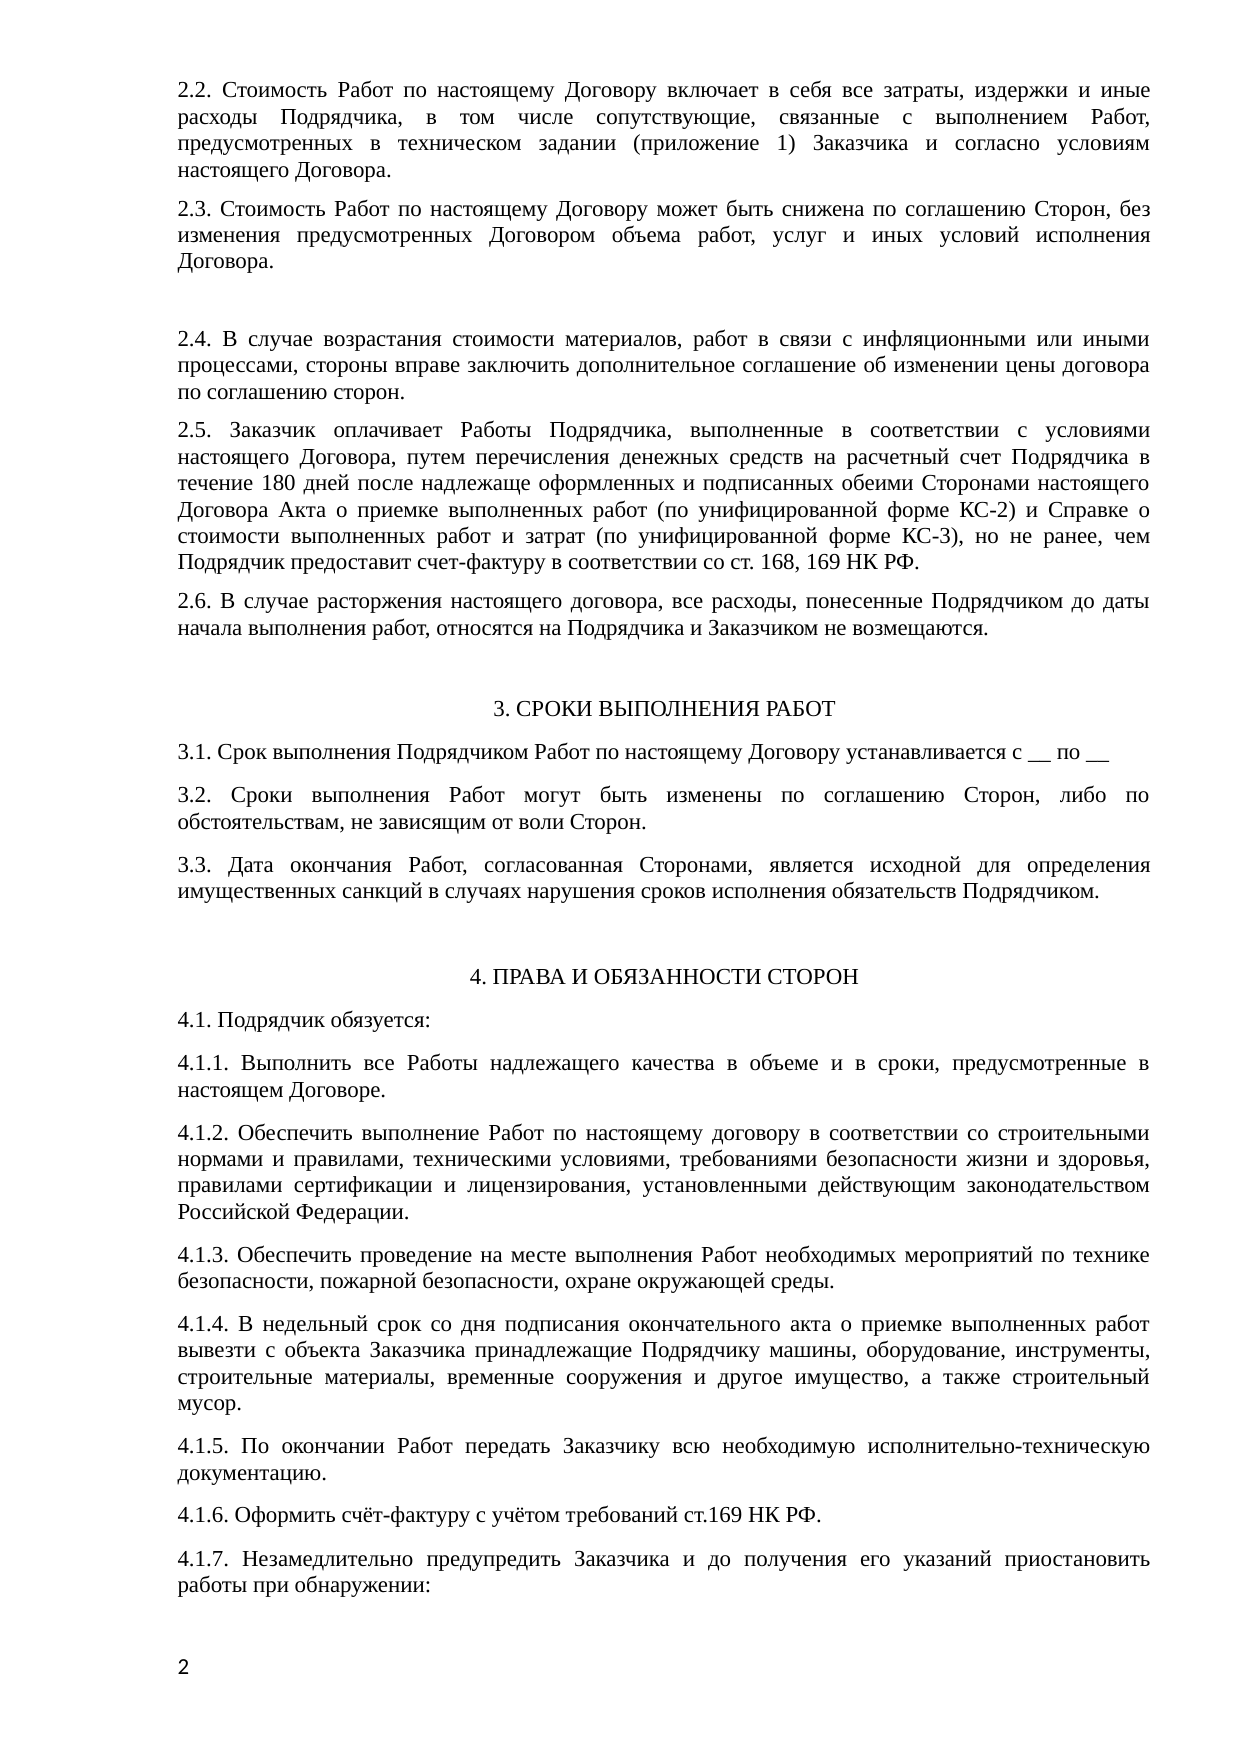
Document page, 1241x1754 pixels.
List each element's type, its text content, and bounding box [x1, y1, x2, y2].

text 2.6. В случае расторжения настоящего договора, все расходы, понесенные Подрядчиком до даты начала выполнения работ, относятся на Подрядчика и Заказчиком не возмещаются. [177, 587, 1152, 640]
text 4.1.1. Выполнить все Работы надлежащего качества в объеме и в сроки, предусмотренные в настоящем Договоре. [177, 1049, 1152, 1102]
text 2.5. Заказчик оплачивает Работы Подрядчика, выполненные в соответствии с условиями настоящего Договора, путем перечисления денежных средств на расчетный счет Подрядчика в течение 180 дней после надлежаще оформленных и подписанных обеими Сторонами настоящего Договора Акта о приемке выполненных работ (по унифицированной форме КС-2) и Справке о стоимости выполненных работ и затрат (по унифицированной форме КС-3), но не ранее, чем Подрядчик предоставит счет-фактуру в соответствии со ст. 168, 169 НК РФ. [177, 417, 1152, 575]
text 4.1.3. Обеспечить проведение на месте выполнения Работ необходимых мероприятий по технике безопасности, пожарной безопасности, охране окружающей среды. [177, 1241, 1152, 1293]
text 3.1. Срок выполнения Подрядчиком Работ по настоящему Договору устанавливается с __ по __ [177, 738, 1152, 765]
text 2.3. Стоимость Работ по настоящему Договору может быть снижена по соглашению Сторон, без изменения предусмотренных Договором объема работ, услуг и иных условий исполнения Договора. [177, 194, 1152, 274]
text 3.3. Дата окончания Работ, согласованная Сторонами, является исходной для определения имущественных санкций в случаях нарушения сроков исполнения обязательств Подрядчиком. [177, 851, 1152, 903]
text 3. СРОКИ ВЫПОЛНЕНИЯ РАБОТ [177, 695, 1152, 722]
text 4. ПРАВА И ОБЯЗАННОСТИ СТОРОН [177, 963, 1152, 989]
text 3.2. Сроки выполнения Работ могут быть изменены по соглашению Сторон, либо по обстоятельствам, не зависящим от воли Сторон. [177, 781, 1152, 834]
text 4.1.2. Обеспечить выполнение Работ по настоящему договору в соответствии со строительными нормами и правилами, техническими условиями, требованиями безопасности жизни и здоровья, правилами сертификации и лицензирования, установленными действующим законодательством Российской Федерации. [177, 1119, 1152, 1224]
text 2.4. В случае возрастания стоимости материалов, работ в связи с инфляционными или иными процессами, стороны вправе заключить дополнительное соглашение об изменении цены договора по соглашению сторон. [177, 325, 1152, 404]
text 4.1.4. В недельный срок со дня подписания окончательного акта о приемке выполненных работ вывезти с объекта Заказчика принадлежащие Подрядчику машины, оборудование, инструменты, строительные материалы, временные сооружения и другое имущество, а также строительный мусор. [177, 1310, 1152, 1416]
text 4.1.6. Оформить счёт-фактуру с учётом требований ст.169 НК РФ. [177, 1502, 1152, 1528]
text 4.1.7. Незамедлительно предупредить Заказчика и до получения его указаний приостановить работы при обнаружении: [177, 1544, 1152, 1597]
text 4.1.5. По окончании Работ передать Заказчику всю необходимую исполнительно-техническую документацию. [177, 1432, 1152, 1485]
text 4.1. Подрядчик обязуется: [177, 1006, 1152, 1033]
text 2.2. Стоимость Работ по настоящему Договору включает в себя все затраты, издержки и иные расходы Подрядчика, в том числе сопутствующие, связанные с выполнением Работ, предусмотренных в техническом задании (приложение 1) Заказчика и согласно условиям настоящего Договора. [177, 75, 1152, 182]
